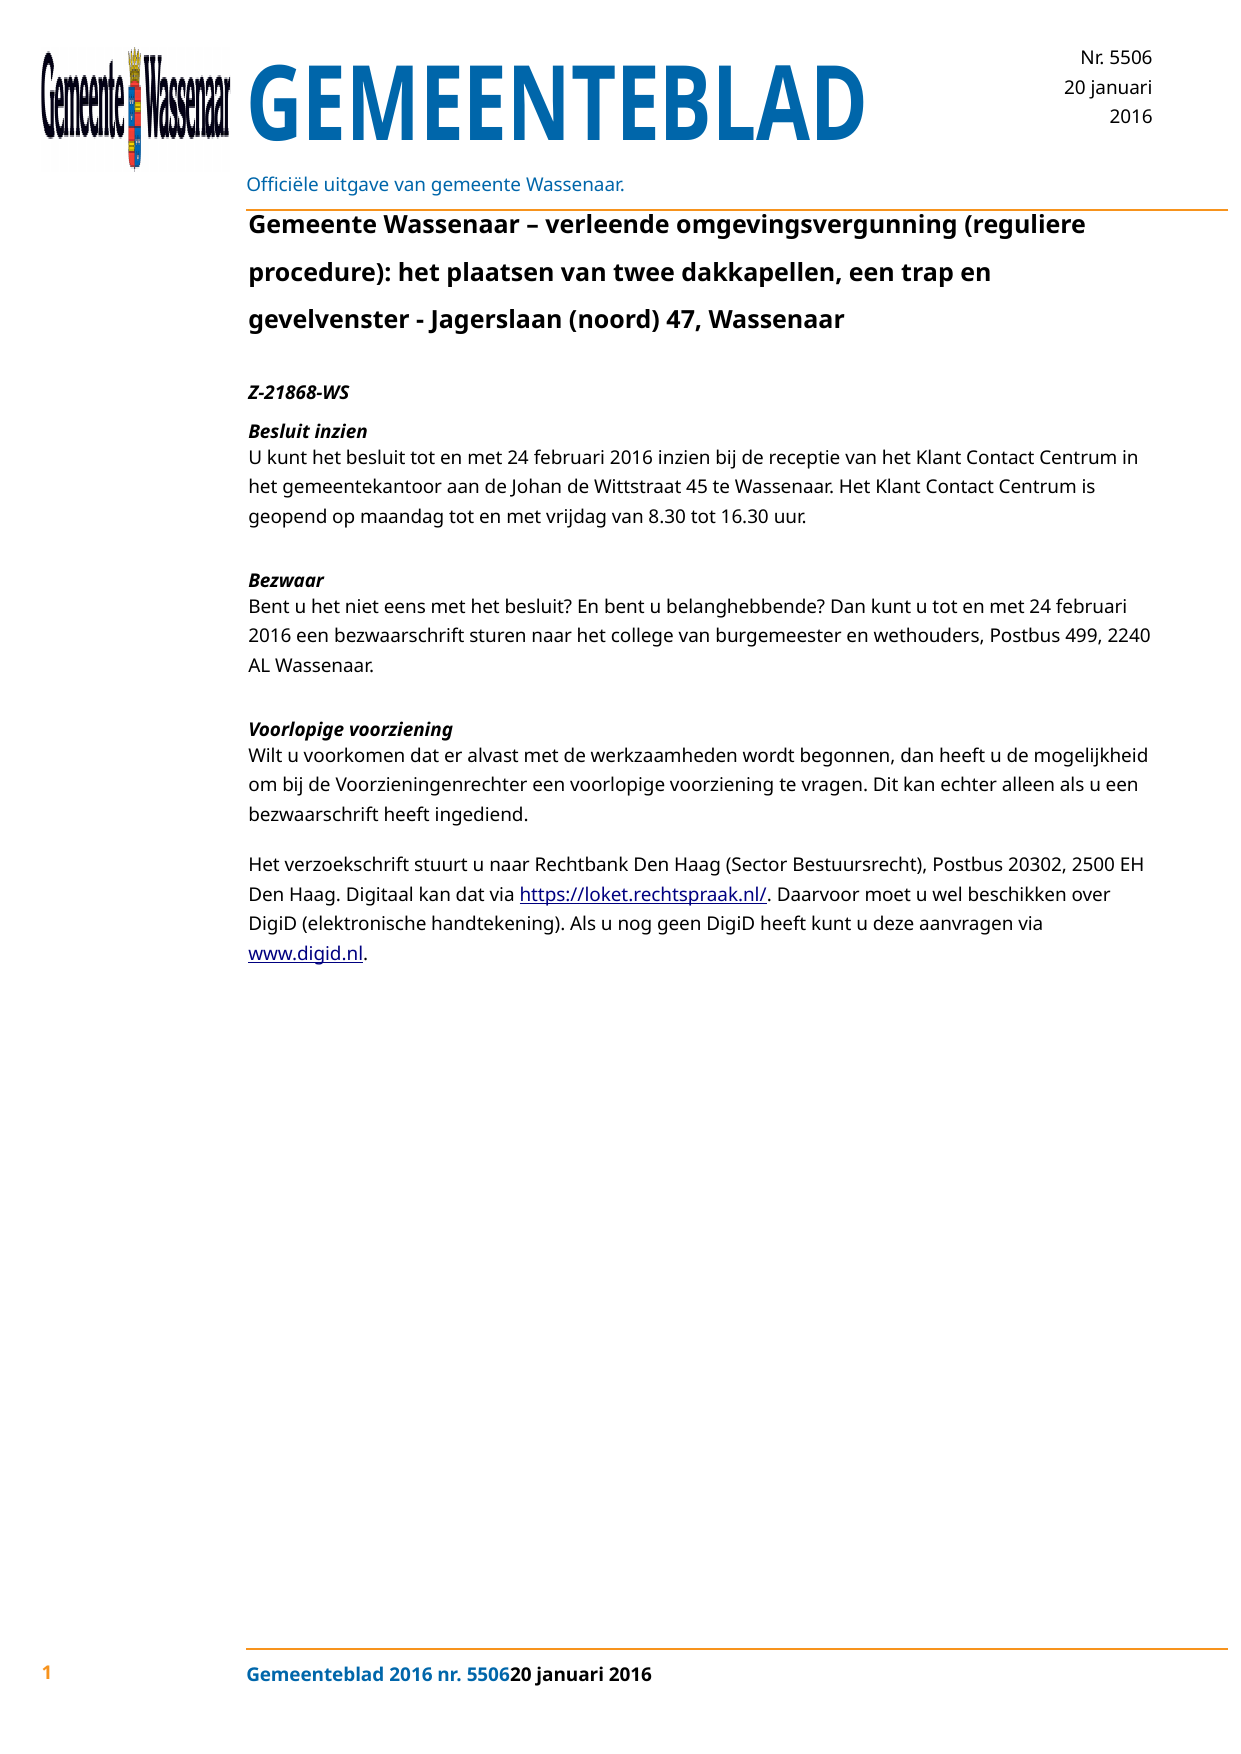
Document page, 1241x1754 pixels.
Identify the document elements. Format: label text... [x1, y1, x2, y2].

text Gemeente Wassenaar – verleende omgevingsvergunning (reguliere procedure): het plaatsen van twee dakkapellen, een trap en gevelvenster - Jagerslaan (noord) 47, Wassenaar [248, 211, 1152, 336]
text Het verzoekschrift stuurt u naar Rechtbank Den Haag (Sector Bestuursrecht), Postbus 20302, 2500 EH Den Haag. Digitaal kan dat via https://loket.rechtspraak.nl/. Daarvoor moet u wel beschikken over DigiD (elektronische handtekening). Als u nog geen DigiD heeft kunt u deze aanvragen via www.digid.nl. [248, 851, 1152, 966]
text Bezwaar [248, 567, 1152, 593]
text Bent u het niet eens met het besluit? En bent u belanghebbende? Dan kunt u tot en met 24 februari 2016 een bezwaarschrift sturen naar het college van burgemeester en wethouders, Postbus 499, 2240 AL Wassenaar. [248, 593, 1152, 678]
text Voorlopige voorziening [248, 716, 1152, 742]
text Besluit inzien [248, 418, 1152, 444]
text Wilt u voorkomen dat er alvast met de werkzaamheden wordt begonnen, dan heeft u de mogelijkheid om bij de Voorzieningenrechter een voorlopige voorziening te vragen. Dit kan echter alleen als u een bezwaarschrift heeft ingediend. [248, 742, 1152, 827]
picture [41, 47, 231, 172]
text U kunt het besluit tot en met 24 februari 2016 inzien bij de receptie van het Klant Contact Centrum in het gemeentekantoor aan de Johan de Wittstraat 45 te Wassenaar. Het Klant Contact Centrum is geopend op maandag tot en met vrijdag van 8.30 tot 16.30 uur. [248, 444, 1152, 529]
text Z-21868-WS [248, 379, 1152, 405]
